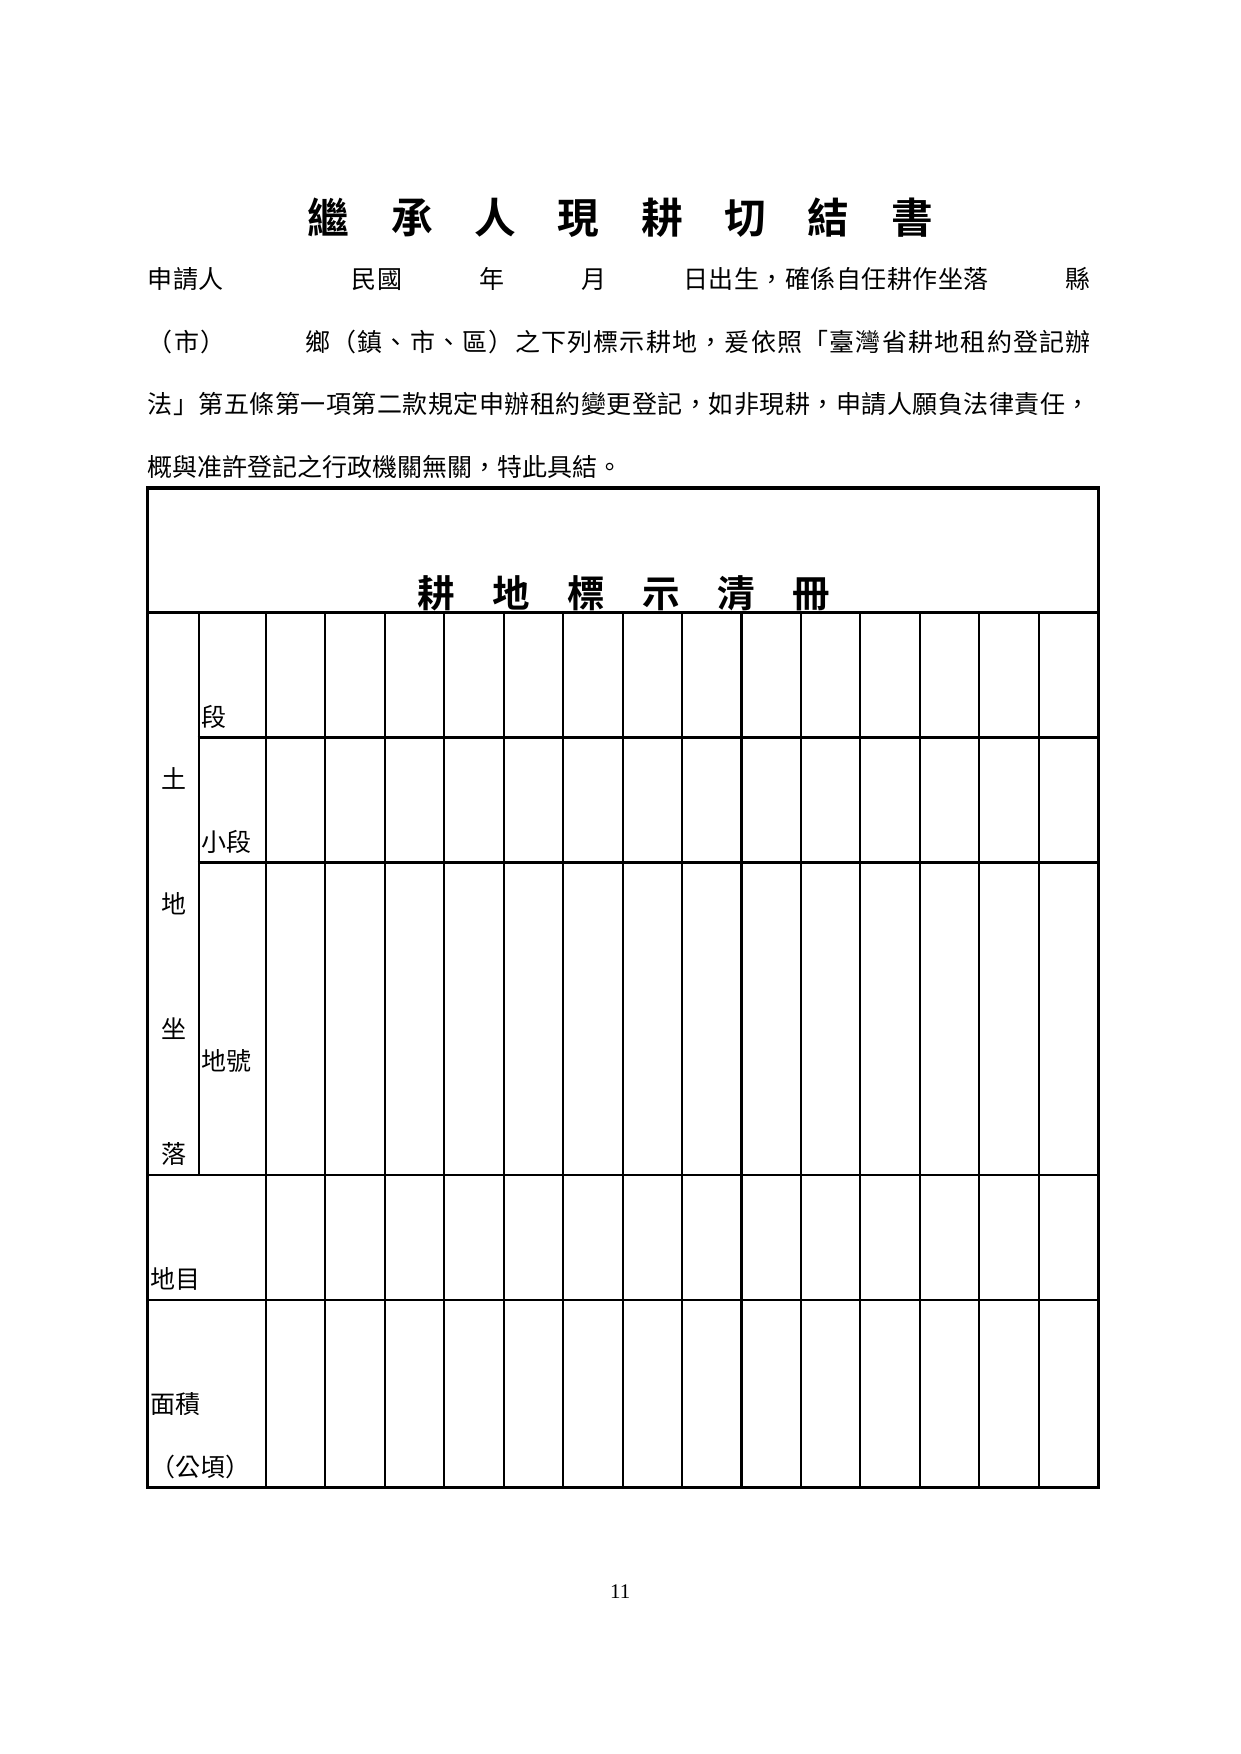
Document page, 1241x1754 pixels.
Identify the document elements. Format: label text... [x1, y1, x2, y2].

table_cell [386, 739, 443, 861]
table_cell [921, 614, 978, 736]
table_cell [564, 864, 622, 1174]
table_cell [802, 1176, 859, 1299]
table_cell [802, 1301, 859, 1486]
table_cell [861, 614, 919, 736]
table_cell [861, 739, 919, 861]
table_cell [921, 1176, 978, 1299]
text 申請人 民國 年 月 日出生，確係自任耕作坐落 縣（市） 鄉（鎮、市、區）之下列標示耕地，爰依照「臺灣省耕地租約登記辦法」第五條第一項第二款規定申辦租約變更登記，如非現耕，申請人願負法律責任，概與准許登記之行政機關無關，特此具結。 [148, 236, 1092, 486]
table_cell [1040, 614, 1097, 736]
table_cell [505, 614, 562, 736]
table_cell [326, 1176, 384, 1299]
table_cell [267, 1301, 324, 1486]
table_cell [1040, 1176, 1097, 1299]
table_cell 地目 [149, 1176, 265, 1299]
table_cell [980, 614, 1038, 736]
table_cell [445, 864, 503, 1174]
table_cell [267, 864, 324, 1174]
table_cell [505, 1176, 562, 1299]
table_cell [564, 1176, 622, 1299]
table_cell [743, 614, 800, 736]
table_cell [564, 614, 622, 736]
table_cell [267, 1176, 324, 1299]
table_cell [683, 1301, 740, 1486]
table_cell [624, 739, 681, 861]
table_cell [861, 1301, 919, 1486]
table_cell [802, 864, 859, 1174]
table_cell [624, 864, 681, 1174]
text 繼 承 人 現 耕 切 結 書 [148, 174, 1092, 236]
table_cell [386, 1176, 443, 1299]
table_cell [505, 864, 562, 1174]
table_cell [802, 614, 859, 736]
table_cell [624, 614, 681, 736]
table_cell [624, 1301, 681, 1486]
table_cell [505, 1301, 562, 1486]
table_cell [267, 614, 324, 736]
table_cell [861, 1176, 919, 1299]
table_cell [505, 739, 562, 861]
table_cell [683, 739, 740, 861]
table_header 耕 地 標 示 清 冊 [149, 490, 1097, 611]
table_cell [445, 1176, 503, 1299]
table_cell [326, 864, 384, 1174]
table_cell [980, 1176, 1038, 1299]
table_cell [921, 1301, 978, 1486]
table_cell [980, 1301, 1038, 1486]
table_cell 土 地 坐 落 [149, 614, 198, 1174]
table_cell [980, 864, 1038, 1174]
table_cell [445, 614, 503, 736]
table_cell [743, 739, 800, 861]
table_cell [445, 739, 503, 861]
table_cell [267, 739, 324, 861]
table_cell [445, 1301, 503, 1486]
table_cell [386, 614, 443, 736]
table_cell [386, 1301, 443, 1486]
table_cell [1040, 1301, 1097, 1486]
table_cell [683, 1176, 740, 1299]
table_cell 地號 [200, 864, 265, 1174]
table_cell [386, 864, 443, 1174]
table_cell [326, 614, 384, 736]
table_cell [861, 864, 919, 1174]
table_cell [1040, 739, 1097, 861]
table_cell [326, 739, 384, 861]
table_cell [326, 1301, 384, 1486]
table_cell [980, 739, 1038, 861]
table_cell 小段 [200, 739, 265, 861]
table_cell 面積 （公頃） [149, 1301, 265, 1486]
table_cell [921, 864, 978, 1174]
table_cell [1040, 864, 1097, 1174]
table_cell [683, 864, 740, 1174]
table_cell [921, 739, 978, 861]
table_cell [564, 1301, 622, 1486]
table_cell [624, 1176, 681, 1299]
table_cell [743, 1176, 800, 1299]
table_cell [802, 739, 859, 861]
table_cell [743, 1301, 800, 1486]
table_cell [683, 614, 740, 736]
table_cell [564, 739, 622, 861]
table_cell [743, 864, 800, 1174]
table_cell 段 [200, 614, 265, 736]
